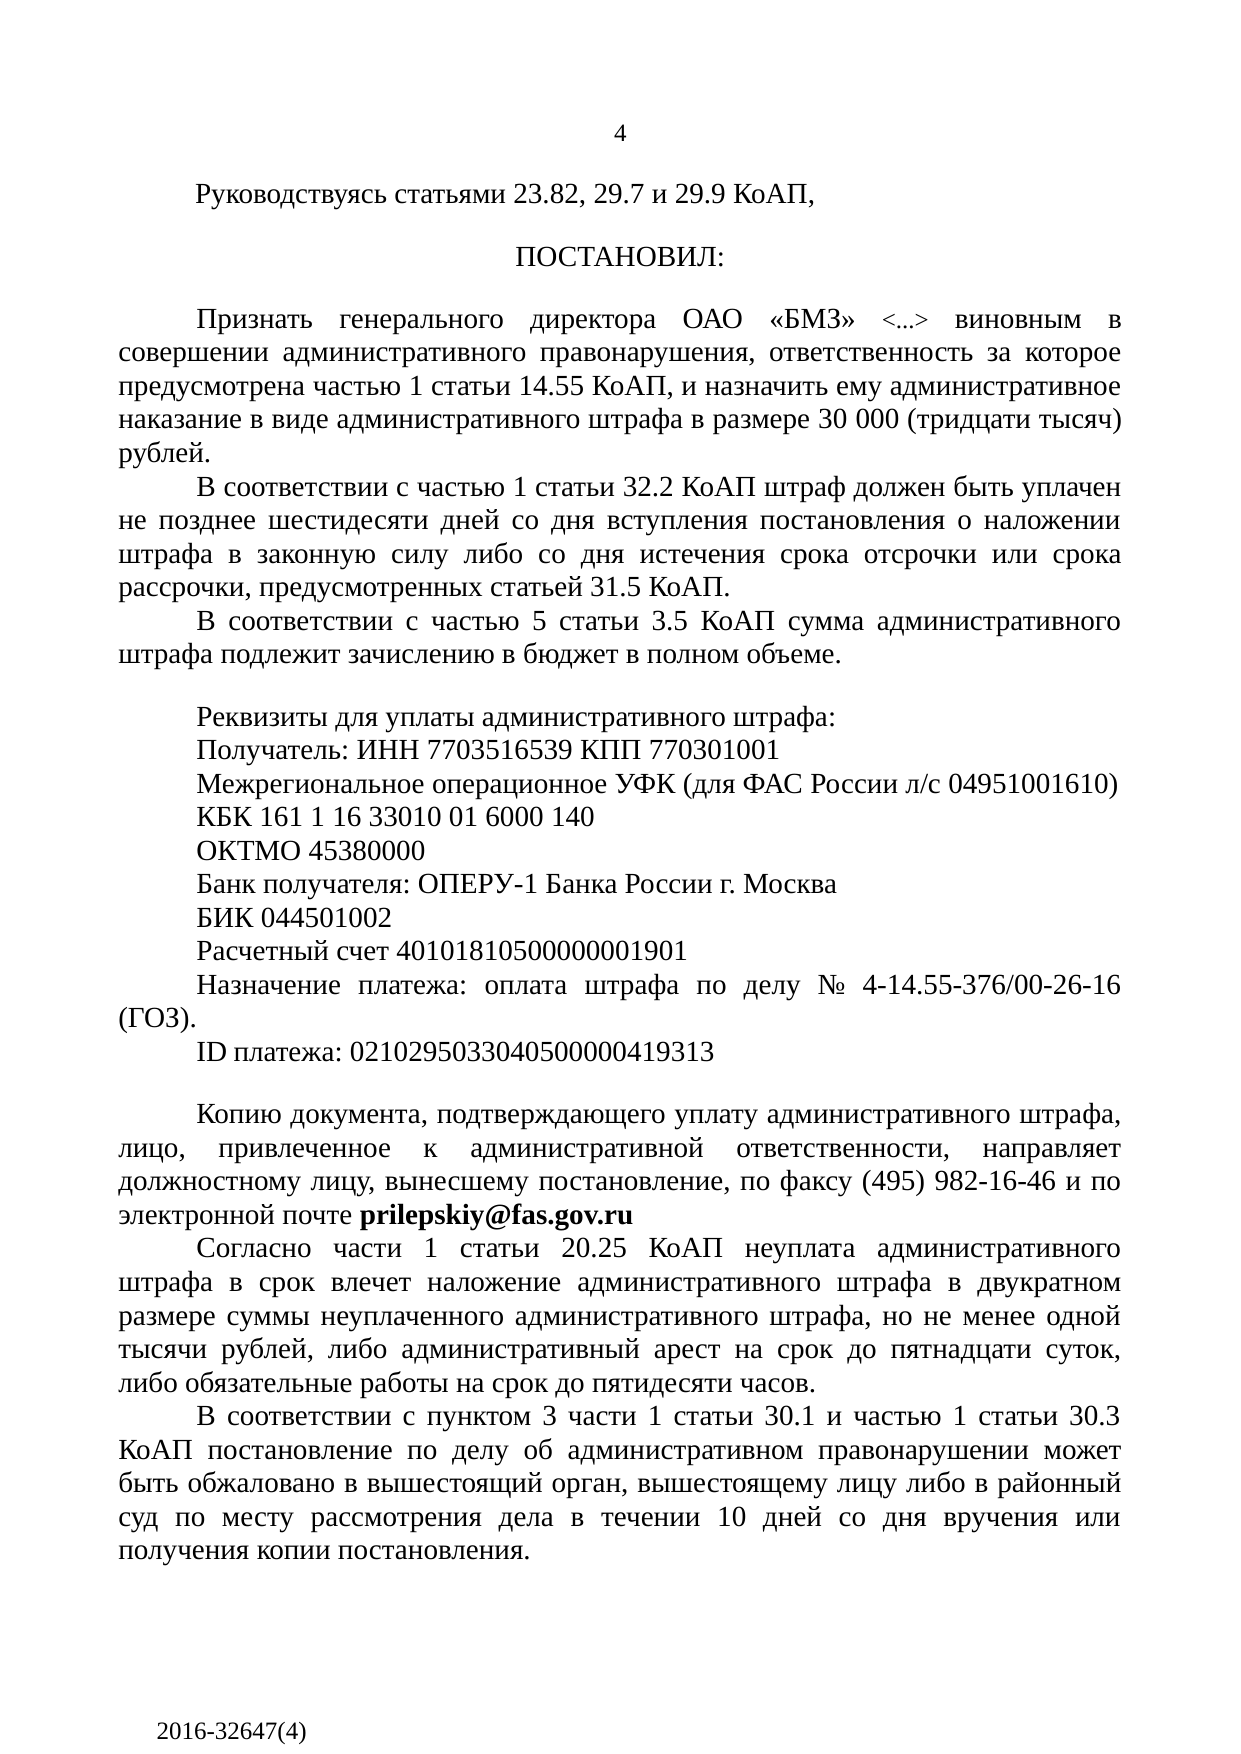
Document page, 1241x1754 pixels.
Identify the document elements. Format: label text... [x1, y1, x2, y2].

text Копию документа, подтверждающего уплату административного штрафа, лицо, привлеченное к административной ответственности, направляет должностному лицу, вынесшему постановление, по факсу (495) 982-16-46 и по электронной почте prilepskiy@fas.gov.ru [118, 1096, 1122, 1231]
text Получатель: ИНН 7703516539 КПП 770301001 [118, 732, 1122, 766]
text ПОСТАНОВИЛ: [118, 239, 1122, 272]
text Признать генерального директора ОАО «БМЗ» <...> виновным в совершении административного правонарушения, ответственность за которое предусмотрена частью 1 статьи 14.55 КоАП, и назначить ему административное наказание в виде административного штрафа в размере 30 000 (тридцати тысяч) рублей. [118, 301, 1122, 469]
text Банк получателя: ОПЕРУ-1 Банка России г. Москва [118, 866, 1122, 900]
text ОКТМО 45380000 [118, 833, 1122, 866]
text В соответствии с пунктом 3 части 1 статьи 30.1 и частью 1 статьи 30.3 КоАП постановление по делу об административном правонарушении может быть обжаловано в вышестоящий орган, вышестоящему лицу либо в районный суд по месту рассмотрения дела в течении 10 дней со дня вручения или получения копии постановления. [118, 1398, 1122, 1566]
text Межрегиональное операционное УФК (для ФАС России л/с 04951001610) [118, 766, 1122, 799]
text В соответствии с частью 1 статьи 32.2 КоАП штраф должен быть уплачен не позднее шестидесяти дней со дня вступления постановления о наложении штрафа в законную силу либо со дня истечения срока отсрочки или срока рассрочки, предусмотренных статьей 31.5 КоАП. [118, 469, 1122, 603]
text КБК 161 1 16 33010 01 6000 140 [118, 799, 1122, 833]
text ID платежа: 0210295033040500000419313 [118, 1034, 1122, 1068]
text Согласно части 1 статьи 20.25 КоАП неуплата административного штрафа в срок влечет наложение административного штрафа в двукратном размере суммы неуплаченного административного штрафа, но не менее одной тысячи рублей, либо административный арест на срок до пятнадцати суток, либо обязательные работы на срок до пятидесяти часов. [118, 1231, 1122, 1398]
text Руководствуясь статьями 23.82, 29.7 и 29.9 КоАП, [118, 176, 1122, 210]
text БИК 044501002 [118, 900, 1122, 933]
text В соответствии с частью 5 статьи 3.5 КоАП сумма административного штрафа подлежит зачислению в бюджет в полном объеме. [118, 603, 1122, 670]
text Реквизиты для уплаты административного штрафа: [118, 699, 1122, 732]
text Расчетный счет 40101810500000001901 [118, 933, 1122, 967]
text Назначение платежа: оплата штрафа по делу № 4-14.55-376/00-26-16 (ГОЗ). [118, 967, 1122, 1034]
